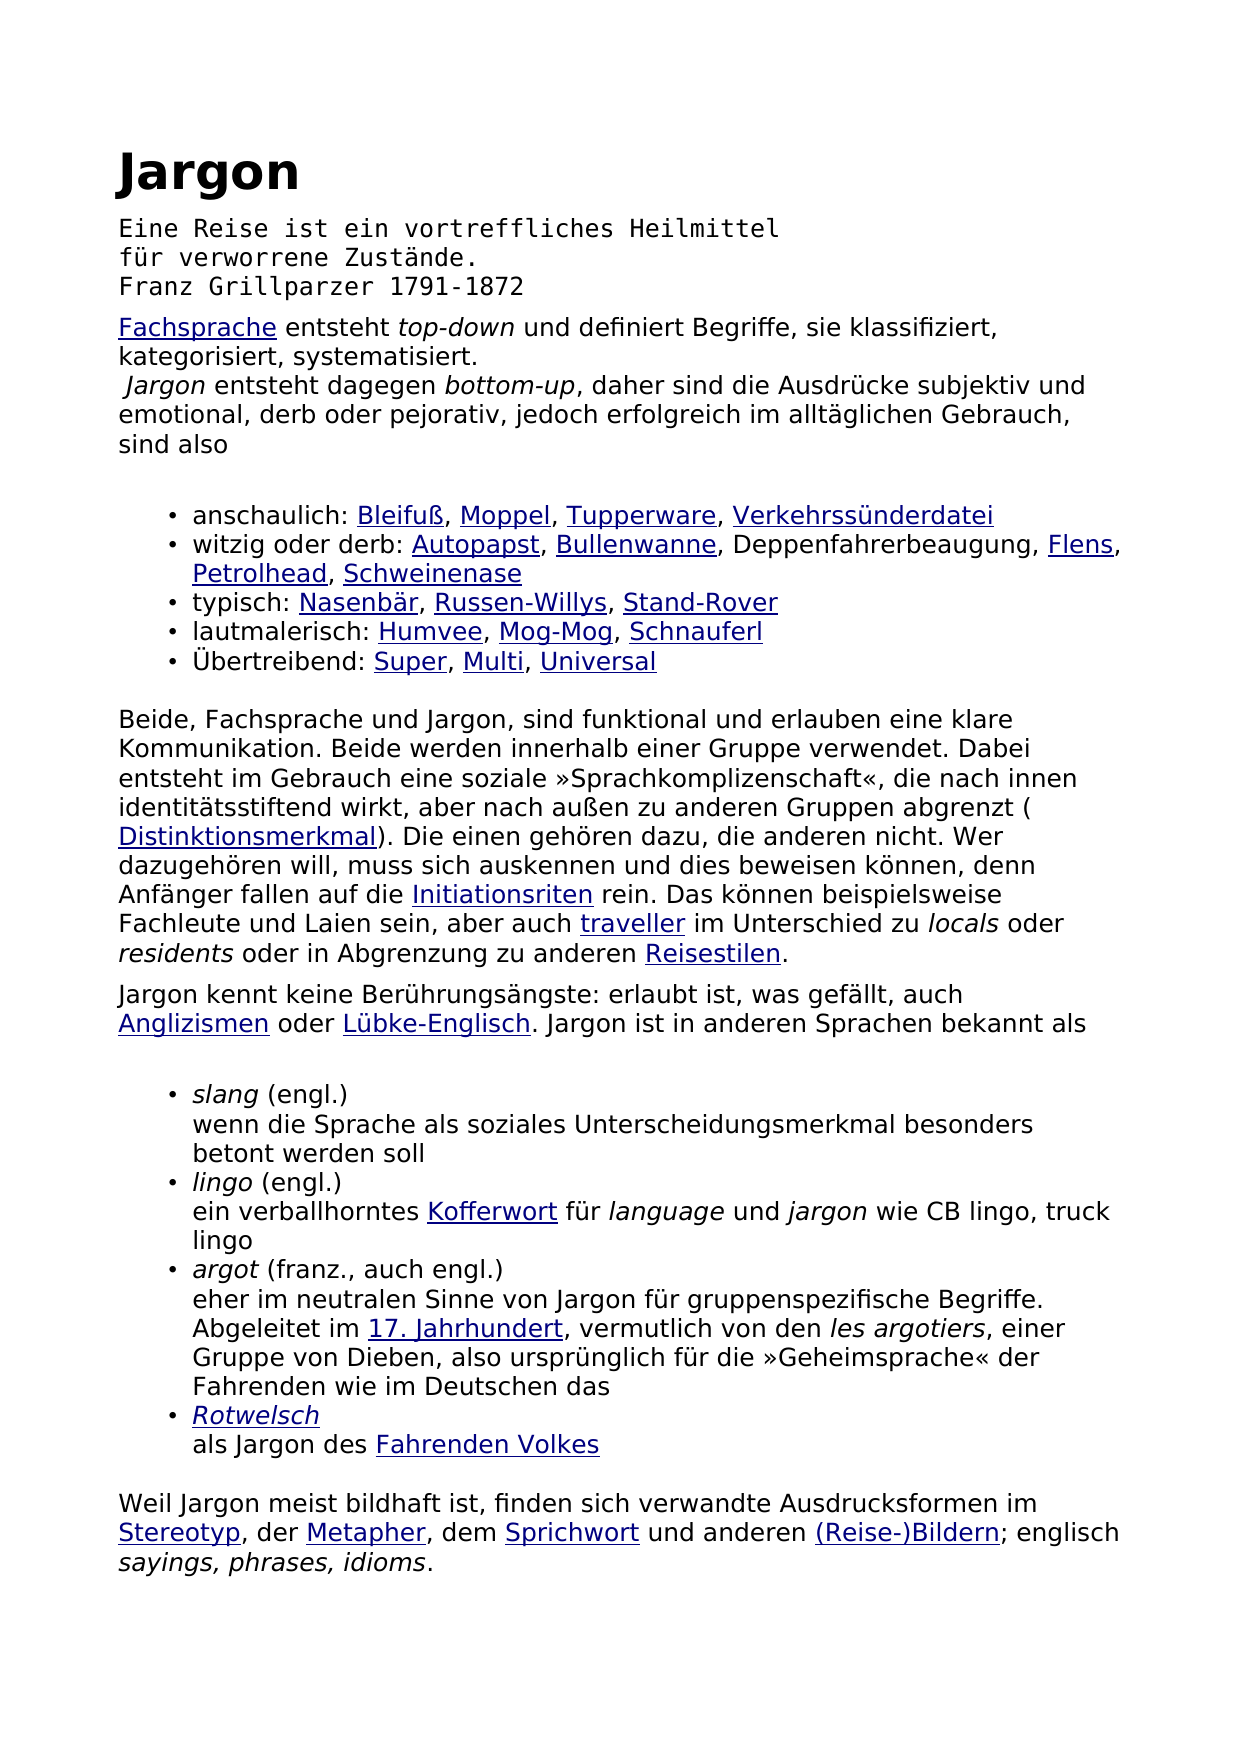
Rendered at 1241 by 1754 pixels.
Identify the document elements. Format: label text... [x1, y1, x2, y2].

list anschaulich: Bleifuß, Moppel, Tupperware, Verkehrssünderdatei [177, 501, 1122, 530]
text Beide, Fachsprache und Jargon, sind funktional und erlauben eine klare Kommunikation. Beide werden innerhalb einer Gruppe verwendet. Dabei entsteht im Gebrauch eine soziale »Sprachkomplizenschaft«, die nach innen identitätsstiftend wirkt, aber nach außen zu anderen Gruppen abgrenzt ( Distinktionsmerkmal). Die einen gehören dazu, die anderen nicht. Wer dazugehören will, muss sich auskennen und dies beweisen können, denn Anfänger fallen auf die Initiationsriten rein. Das können beispielsweise Fachleute und Laien sein, aber auch traveller im Unterschied zu locals oder residents oder in Abgrenzung zu anderen Reisestilen. [118, 705, 1122, 968]
list lautmalerisch: Humvee, Mog-Mog, Schnauferl [177, 618, 1122, 647]
list argot (franz., auch engl.) eher im neutralen Sinne von Jargon für gruppenspezifische Begriffe. Abgeleitet im 17. Jahrhundert, vermutlich von den les argotiers, einer Gruppe von Dieben, also ursprünglich für die »Geheimsprache« der Fahrenden wie im Deutschen das [177, 1256, 1122, 1402]
text Jargon kennt keine Berührungsängste: erlaubt ist, was gefällt, auch Anglizismen oder Lübke-Englisch. Jargon ist in anderen Sprachen bekannt als [118, 980, 1122, 1039]
list slang (engl.) wenn die Sprache als soziales Unterscheidungsmerkmal besonders betont werden soll [177, 1081, 1122, 1168]
list Rotwelsch als Jargon des Fahrenden Volkes [177, 1402, 1122, 1460]
text Weil Jargon meist bildhaft ist, finden sich verwandte Ausdrucksformen im Stereotyp, der Metapher, dem Sprichwort und anderen (Reise-)Bildern; englisch sayings, phrases, idioms. [118, 1489, 1122, 1577]
subtitle Jargon [118, 143, 1122, 201]
text Fachsprache entsteht top-down und definiert Begriffe, sie klassifiziert, kategorisiert, systematisiert. Jargon entsteht dagegen bottom-up, daher sind die Ausdrücke subjektiv und emotional, derb oder pejorativ, jedoch erfolgreich im alltäglichen Gebrauch, sind also [118, 313, 1122, 459]
list witzig oder derb: Autopapst, Bullenwanne, Deppenfahrerbeaugung, Flens, Petrolhead, Schweinenase [177, 530, 1122, 588]
text Eine Reise ist ein vortreffliches Heilmittel für verworrene Zustände. Franz Grillparzer 1791-1872 [118, 214, 1122, 301]
list lingo (engl.) ein verballhorntes Kofferwort für language und jargon wie CB lingo, truck lingo [177, 1168, 1122, 1256]
list Übertreibend: Super, Multi, Universal [177, 647, 1122, 676]
list typisch: Nasenbär, Russen-Willys, Stand-Rover [177, 588, 1122, 618]
